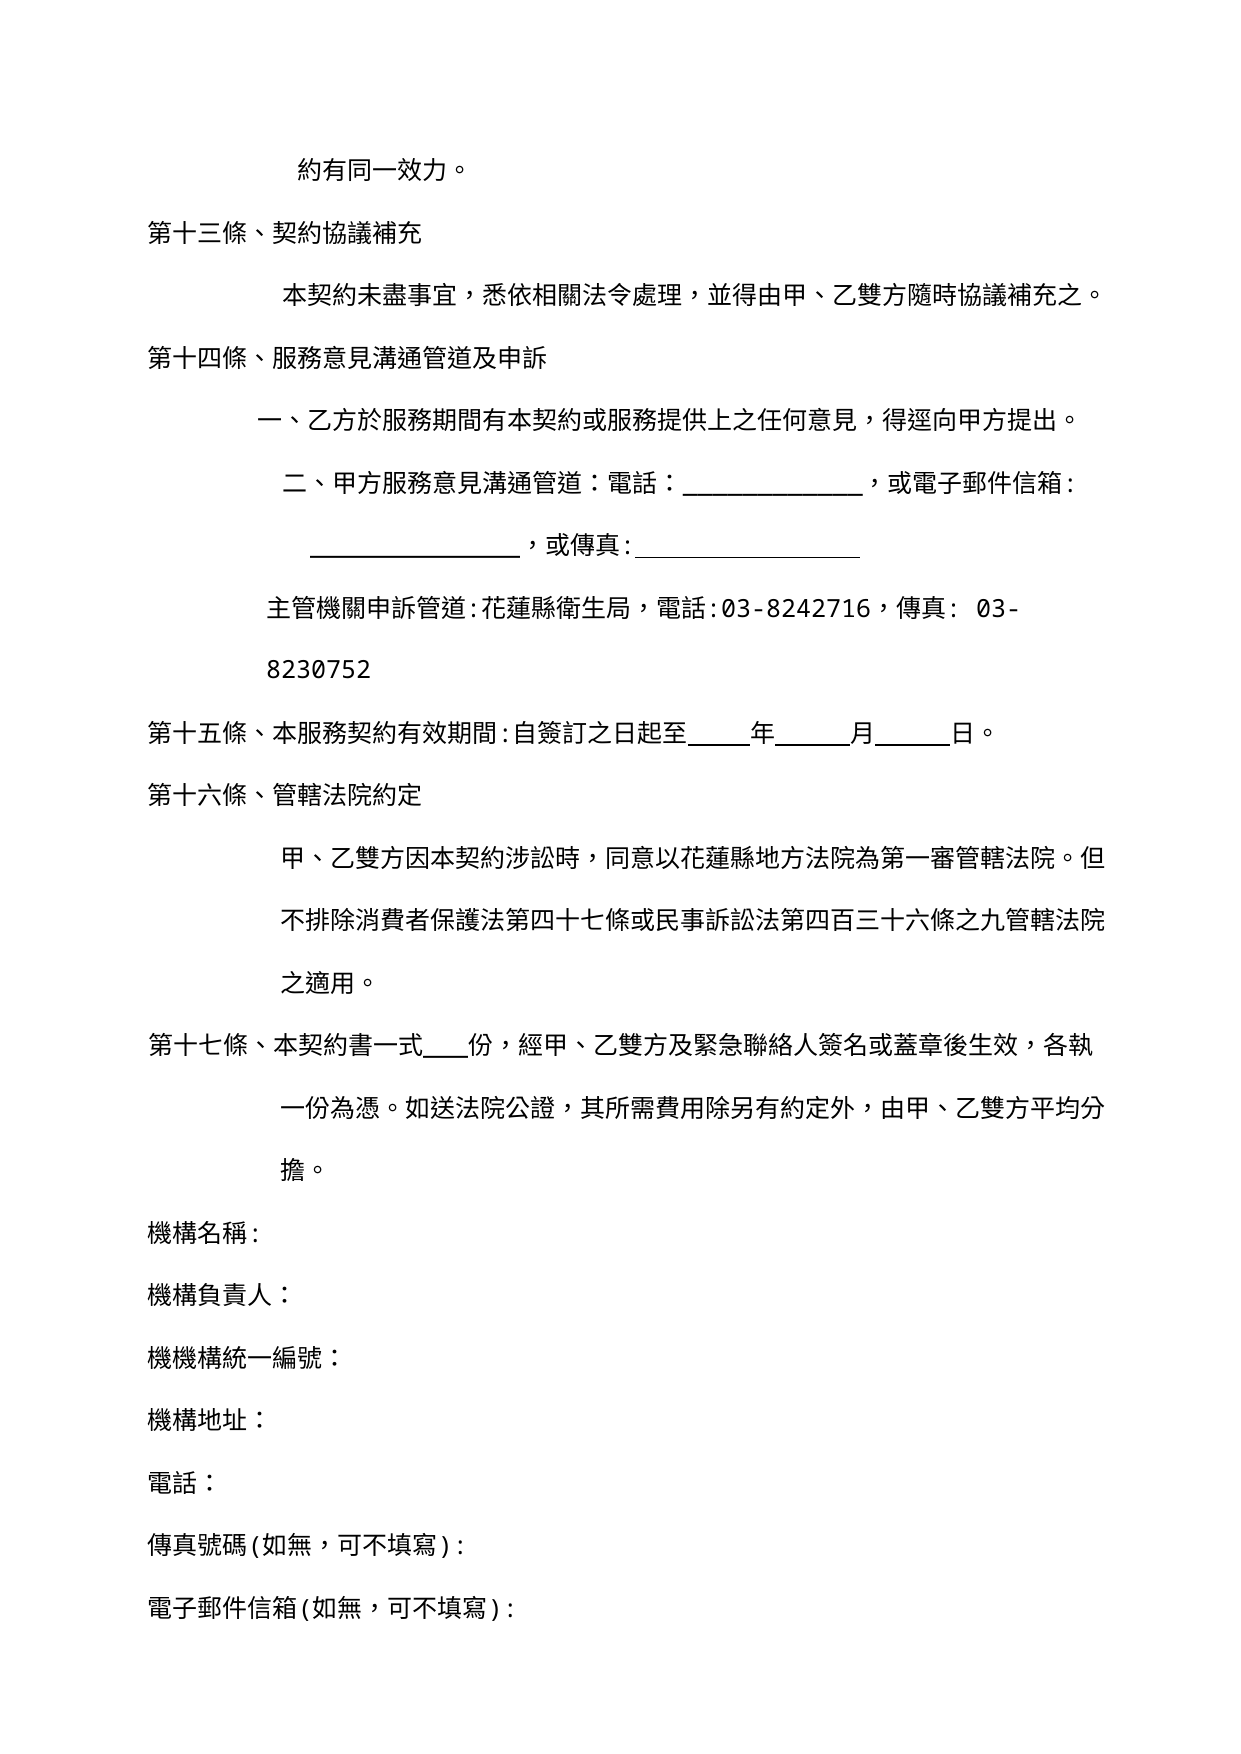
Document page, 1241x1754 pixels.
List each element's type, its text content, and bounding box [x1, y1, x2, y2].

text ______________，或傳真: [257, 502, 1107, 564]
text 約有同一效力。 [148, 127, 1107, 189]
text 電子郵件信箱(如無，可不填寫): [148, 1564, 1107, 1627]
text 電話： [148, 1439, 1107, 1502]
text 二、甲方服務意見溝通管道：電話：____________，或電子郵件信箱: [148, 439, 1107, 502]
text 機構負責人： [148, 1252, 1107, 1314]
text 第十四條、服務意見溝通管道及申訴 [148, 314, 1107, 377]
text 第十六條、管轄法院約定 [148, 752, 1107, 814]
text 一、乙方於服務期間有本契約或服務提供上之任何意見，得逕向甲方提出。 [257, 377, 1107, 439]
text 傳真號碼(如無，可不填寫): [148, 1502, 1107, 1564]
text 主管機關申訴管道:花蓮縣衛生局，電話:03-8242716，傳真: 03-8230752 [266, 564, 1107, 689]
text 第十五條、本服務契約有效期間:自簽訂之日起至 年 月 日。 [148, 689, 1107, 752]
text 機機構統一編號： [148, 1314, 1107, 1377]
text 機構地址： [148, 1377, 1107, 1439]
text 機構名稱: [148, 1189, 1107, 1252]
text 本契約未盡事宜，悉依相關法令處理，並得由甲、乙雙方隨時協議補充之。 [148, 252, 1107, 314]
text 第十三條、契約協議補充 [148, 189, 1107, 252]
text 第十七條、本契約書一式___份，經甲、乙雙方及緊急聯絡人簽名或蓋章後生效，各執一份為憑。如送法院公證，其所需費用除另有約定外，由甲、乙雙方平均分擔。 [148, 1002, 1107, 1189]
text 甲、乙雙方因本契約涉訟時，同意以花蓮縣地方法院為第一審管轄法院。但不排除消費者保護法第四十七條或民事訴訟法第四百三十六條之九管轄法院之適用。 [280, 814, 1107, 1002]
